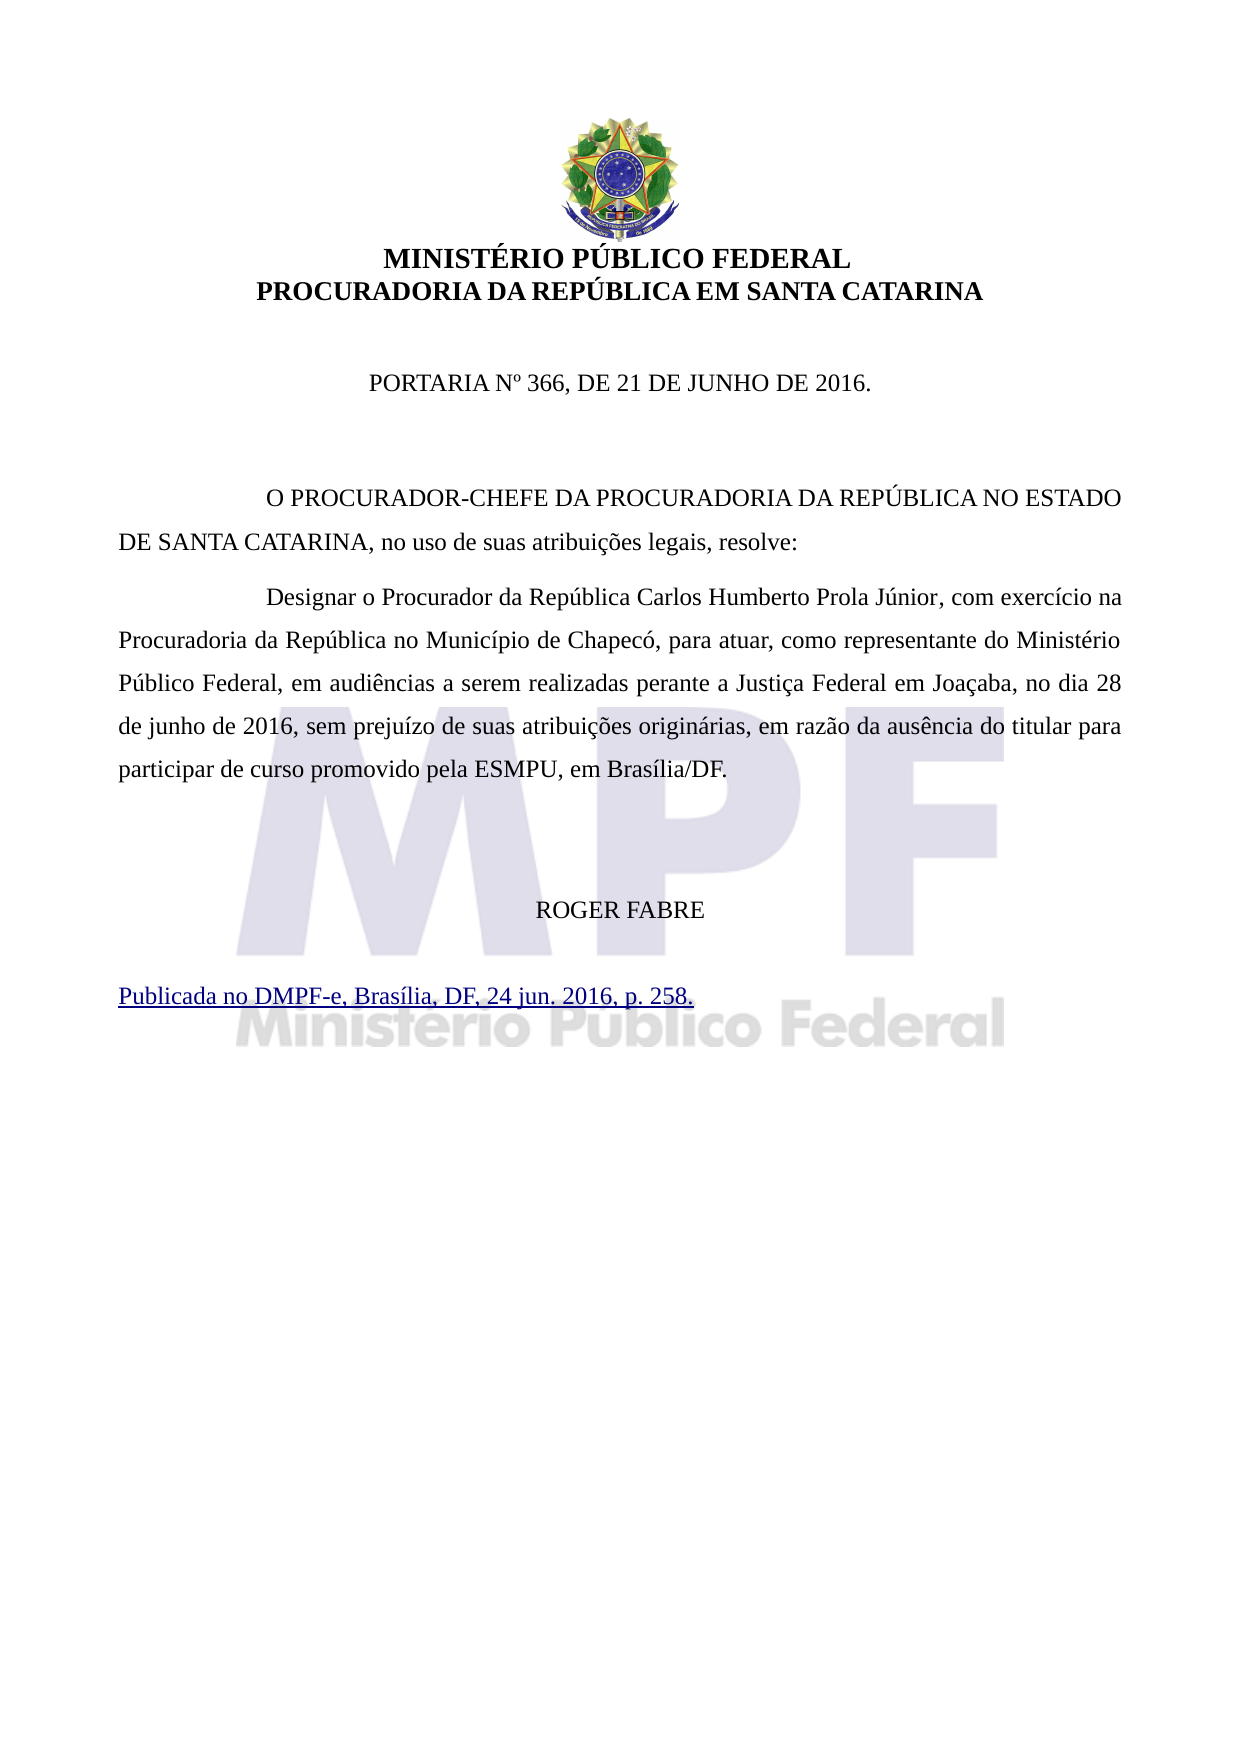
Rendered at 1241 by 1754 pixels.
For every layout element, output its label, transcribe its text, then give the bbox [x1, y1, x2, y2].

text ROGER FABRE [118, 895, 1122, 924]
text PORTARIA Nº 366, DE 21 DE JUNHO DE 2016. [118, 368, 1122, 397]
picture [236, 783, 1004, 895]
text Publicada no DMPF-e, Brasília, DF, 24 jun. 2016, p. 258. [118, 981, 1122, 1010]
text O PROCURADOR-CHEFE DA PROCURADORIA DA REPÚBLICA NO ESTADO DE SANTA CATARINA, no uso de suas atribuições legais, resolve: [118, 483, 1122, 555]
text PROCURADORIA DA REPÚBLICA EM SANTA CATARINA [118, 275, 1122, 306]
picture [236, 1010, 1004, 1047]
picture [236, 924, 1004, 981]
text MINISTÉRIO PÚBLICO FEDERAL [118, 176, 1122, 275]
text Designar o Procurador da República Carlos Humberto Prola Júnior, com exercício na Procuradoria da República no Município de Chapecó, para atuar, como representante do Ministério Público Federal, em audiências a serem realizadas perante a Justiça Federal em Joaçaba, no dia 28 de junho de 2016, sem prejuízo de suas atribuições originárias, em razão da ausência do titular para participar de curso promovido pela ESMPU, em Brasília/DF. [118, 582, 1122, 783]
